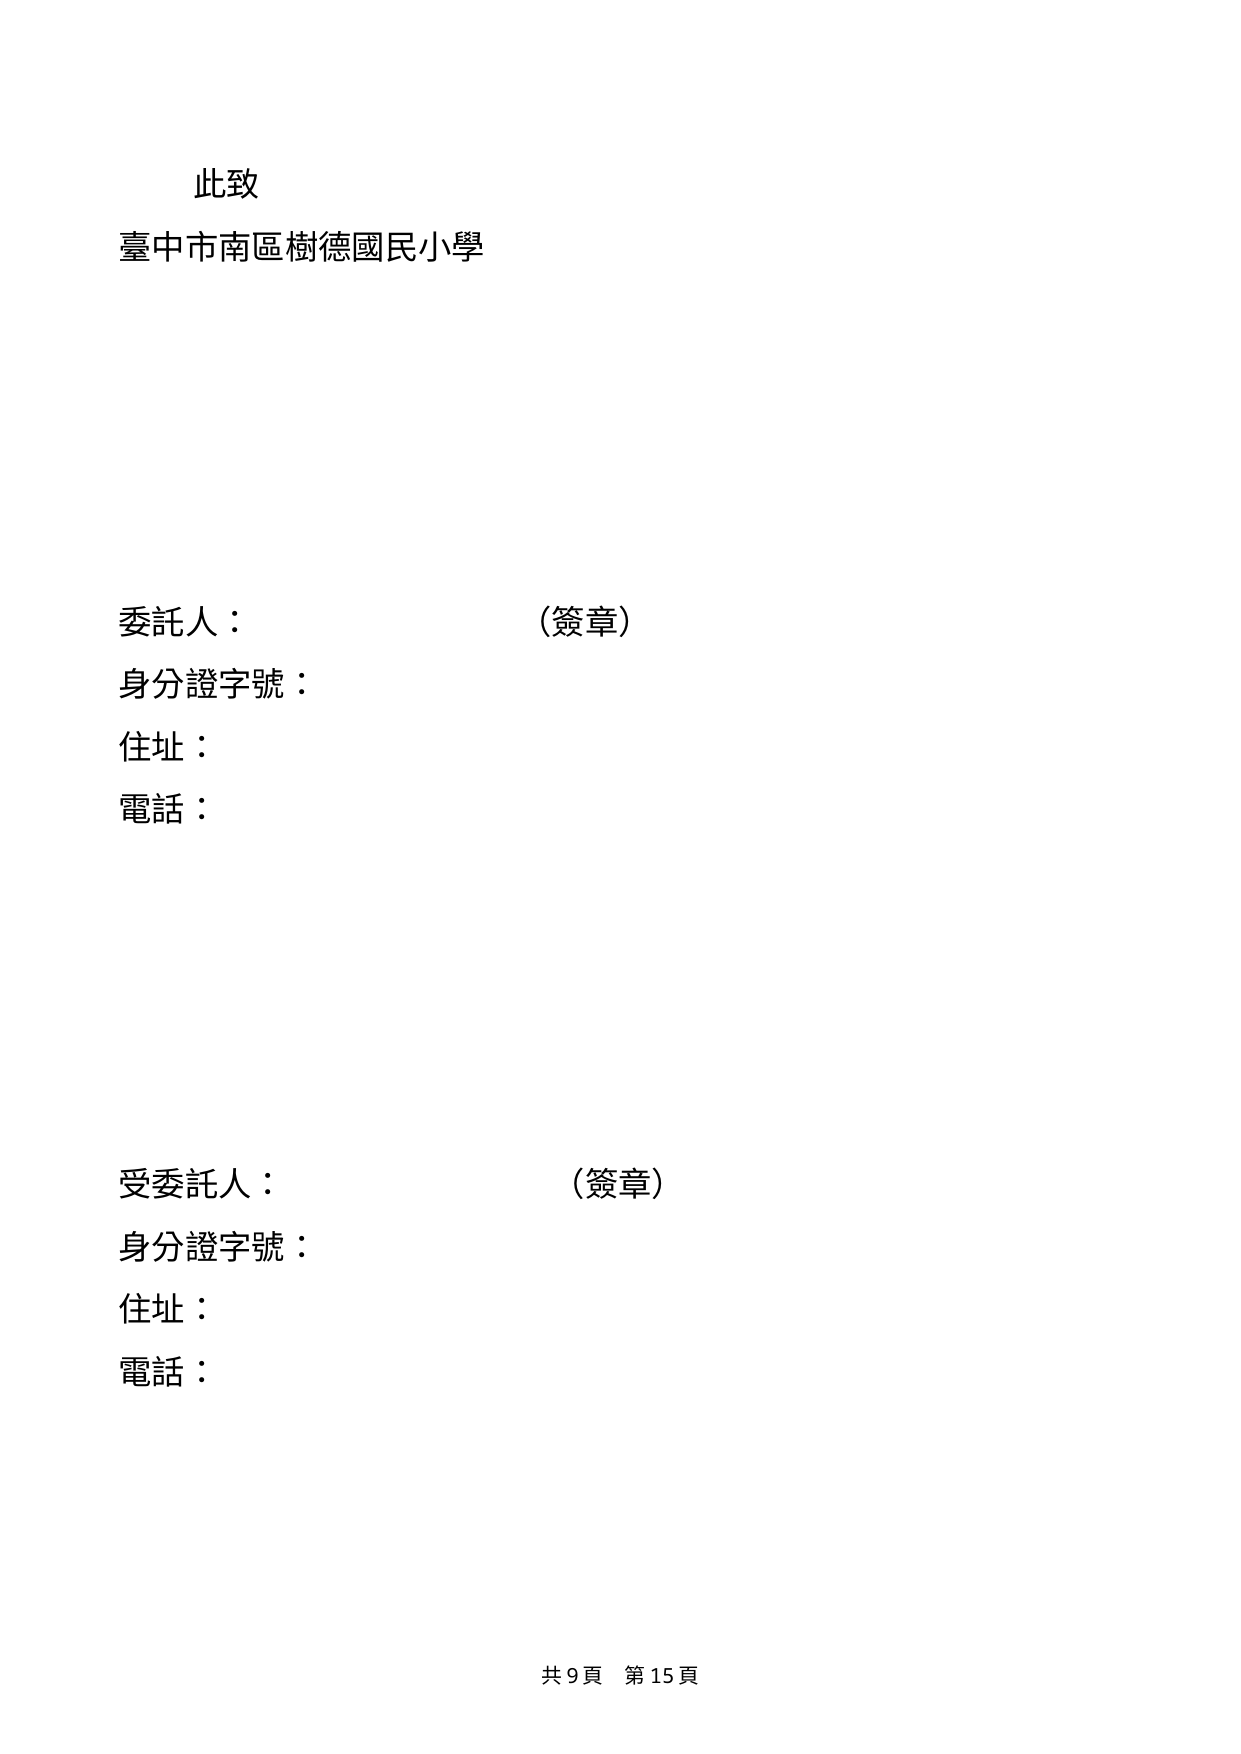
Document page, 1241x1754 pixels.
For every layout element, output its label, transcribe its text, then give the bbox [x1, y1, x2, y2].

text 電話： [118, 766, 1122, 828]
text 住址： [118, 703, 1122, 766]
text 臺中市南區樹德國民小學 [118, 203, 1122, 266]
text 此致 [118, 141, 1122, 203]
text 身分證字號： [118, 641, 1122, 703]
text 住址： [118, 1266, 1122, 1328]
text 委託人： （簽章） [118, 578, 1122, 641]
text 受委託人： （簽章） [118, 1141, 1122, 1203]
text 電話： [118, 1328, 1122, 1391]
text 身分證字號： [118, 1203, 1122, 1266]
